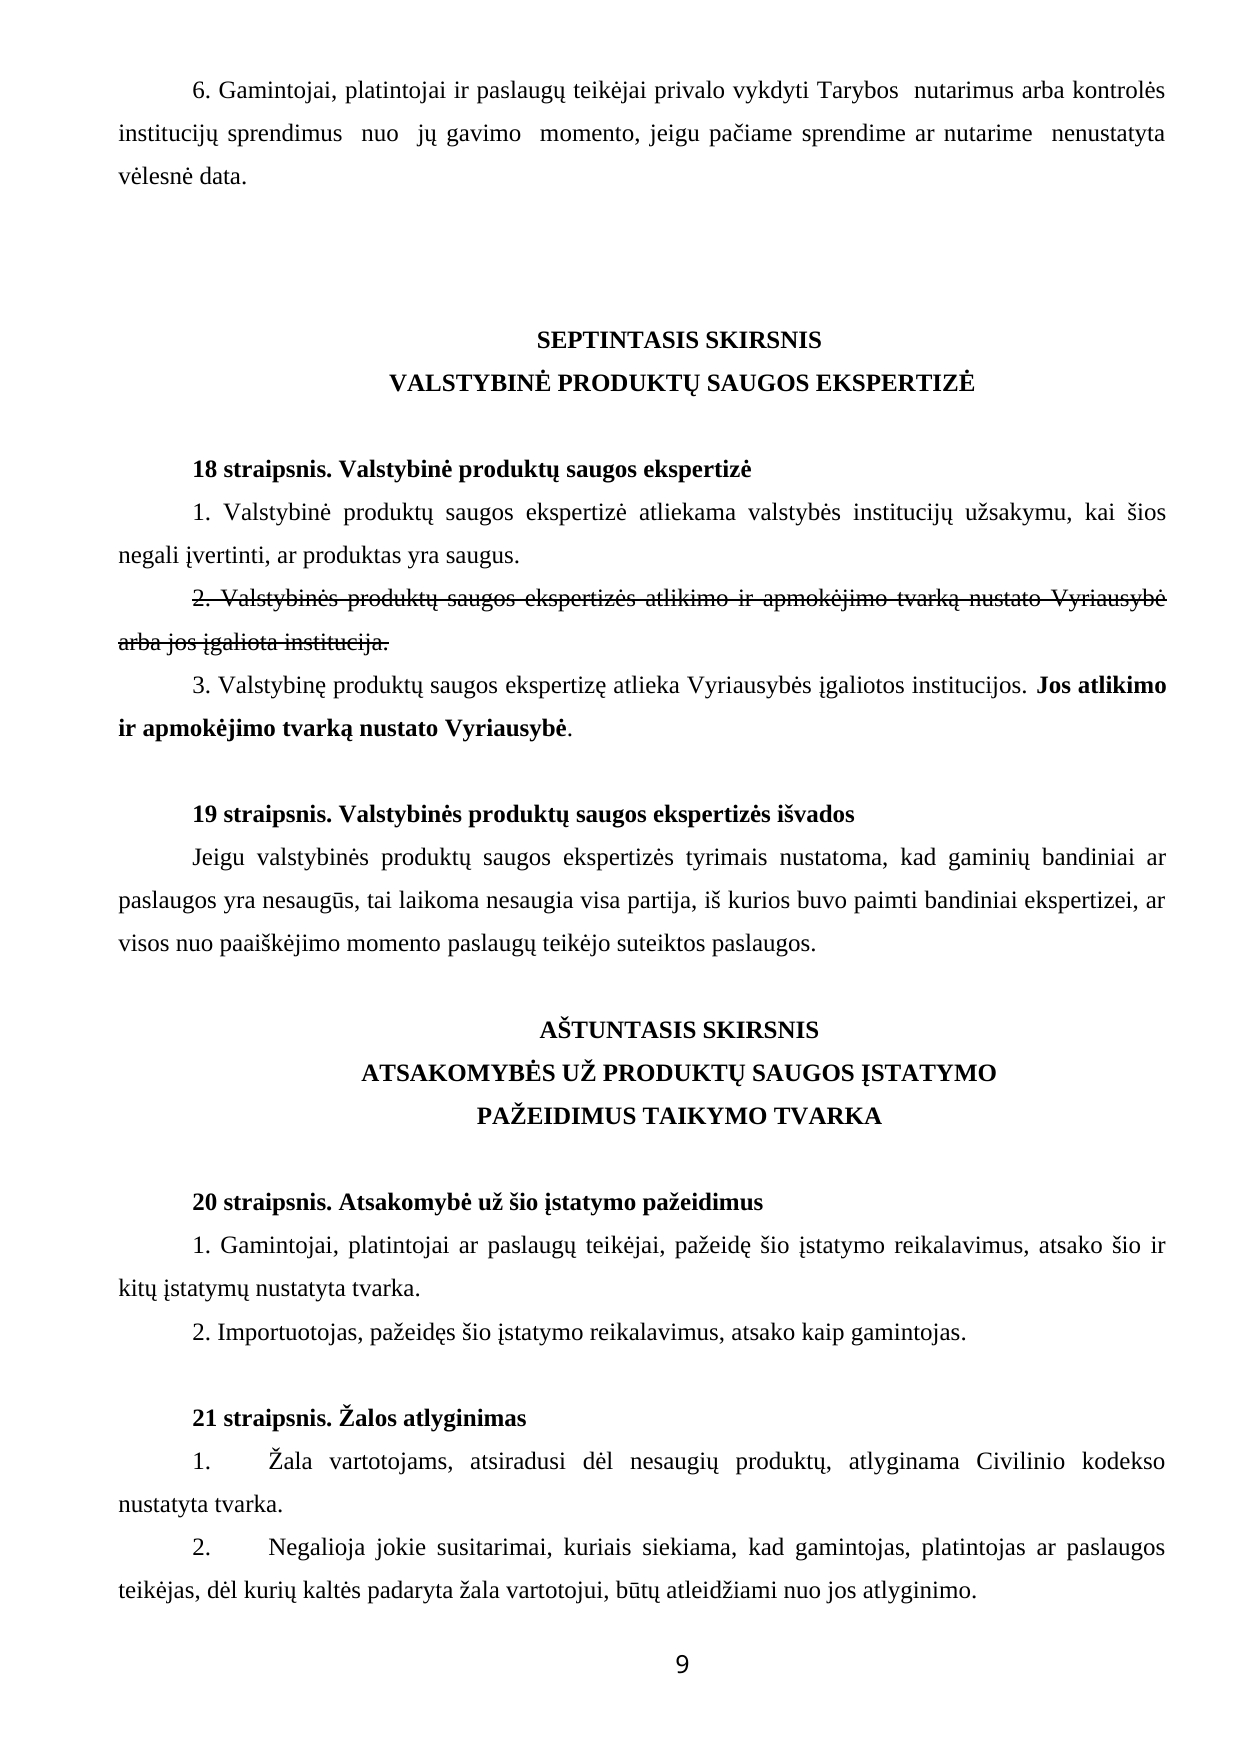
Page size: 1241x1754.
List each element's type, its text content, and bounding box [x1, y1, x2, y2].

text 18 straipsnis. Valstybinė produktų saugos ekspertizė [118, 454, 1167, 483]
text 1. Gamintojai, platintojai ar paslaugų teikėjai, pažeidę šio įstatymo reikalavimus, atsako šio ir kitų įstatymų nustatyta tvarka. [118, 1230, 1167, 1302]
text 20 straipsnis. Atsakomybė už šio įstatymo pažeidimus [118, 1187, 1167, 1216]
subtitle SEPTINTASIS SKIRSNIS [118, 325, 1167, 353]
text 6. Gamintojai, platintojai ir paslaugų teikėjai privalo vykdyti Tarybos nutarimus arba kontrolės institucijų sprendimus nuo jų gavimo momento, jeigu pačiame sprendime ar nutarime nenustatyta vėlesnė data. [118, 75, 1167, 190]
subtitle PAŽEIDIMUS TAIKYMO TVARKA [118, 1101, 1167, 1130]
text 19 straipsnis. Valstybinės produktų saugos ekspertizės išvados [118, 799, 1167, 828]
text VALSTYBINĖ PRODUKTŲ SAUGOS EKSPERTIZĖ [118, 368, 1167, 397]
text 21 straipsnis. Žalos atlyginimas [118, 1403, 1167, 1432]
text 2. Valstybinės produktų saugos ekspertizės atlikimo ir apmokėjimo tvarką nustato Vyriausybė arba jos įgaliota institucija. [118, 583, 1167, 655]
text 1. Valstybinė produktų saugos ekspertizė atliekama valstybės institucijų užsakymu, kai šios negali įvertinti, ar produktas yra saugus. [118, 497, 1167, 569]
text 2. Negalioja jokie susitarimai, kuriais siekiama, kad gamintojas, platintojas ar paslaugos teikėjas, dėl kurių kaltės padaryta žala vartotojui, būtų atleidžiami nuo jos atlyginimo. [118, 1532, 1167, 1604]
text Jeigu valstybinės produktų saugos ekspertizės tyrimais nustatoma, kad gaminių bandiniai ar paslaugos yra nesaugūs, tai laikoma nesaugia visa partija, iš kurios buvo paimti bandiniai ekspertizei, ar visos nuo paaiškėjimo momento paslaugų teikėjo suteiktos paslaugos. [118, 842, 1167, 957]
subtitle ATSAKOMYBĖS UŽ PRODUKTŲ SAUGOS ĮSTATYMO [118, 1058, 1167, 1087]
text 2. Importuotojas, pažeidęs šio įstatymo reikalavimus, atsako kaip gamintojas. [118, 1317, 1167, 1345]
subtitle AŠTUNTASIS SKIRSNIS [118, 1015, 1167, 1043]
text 1. Žala vartotojams, atsiradusi dėl nesaugių produktų, atlyginama Civilinio kodekso nustatyta tvarka. [118, 1446, 1167, 1518]
text 3. Valstybinę produktų saugos ekspertizę atlieka Vyriausybės įgaliotos institucijos. Jos atlikimo ir apmokėjimo tvarką nustato Vyriausybė. [118, 670, 1167, 742]
